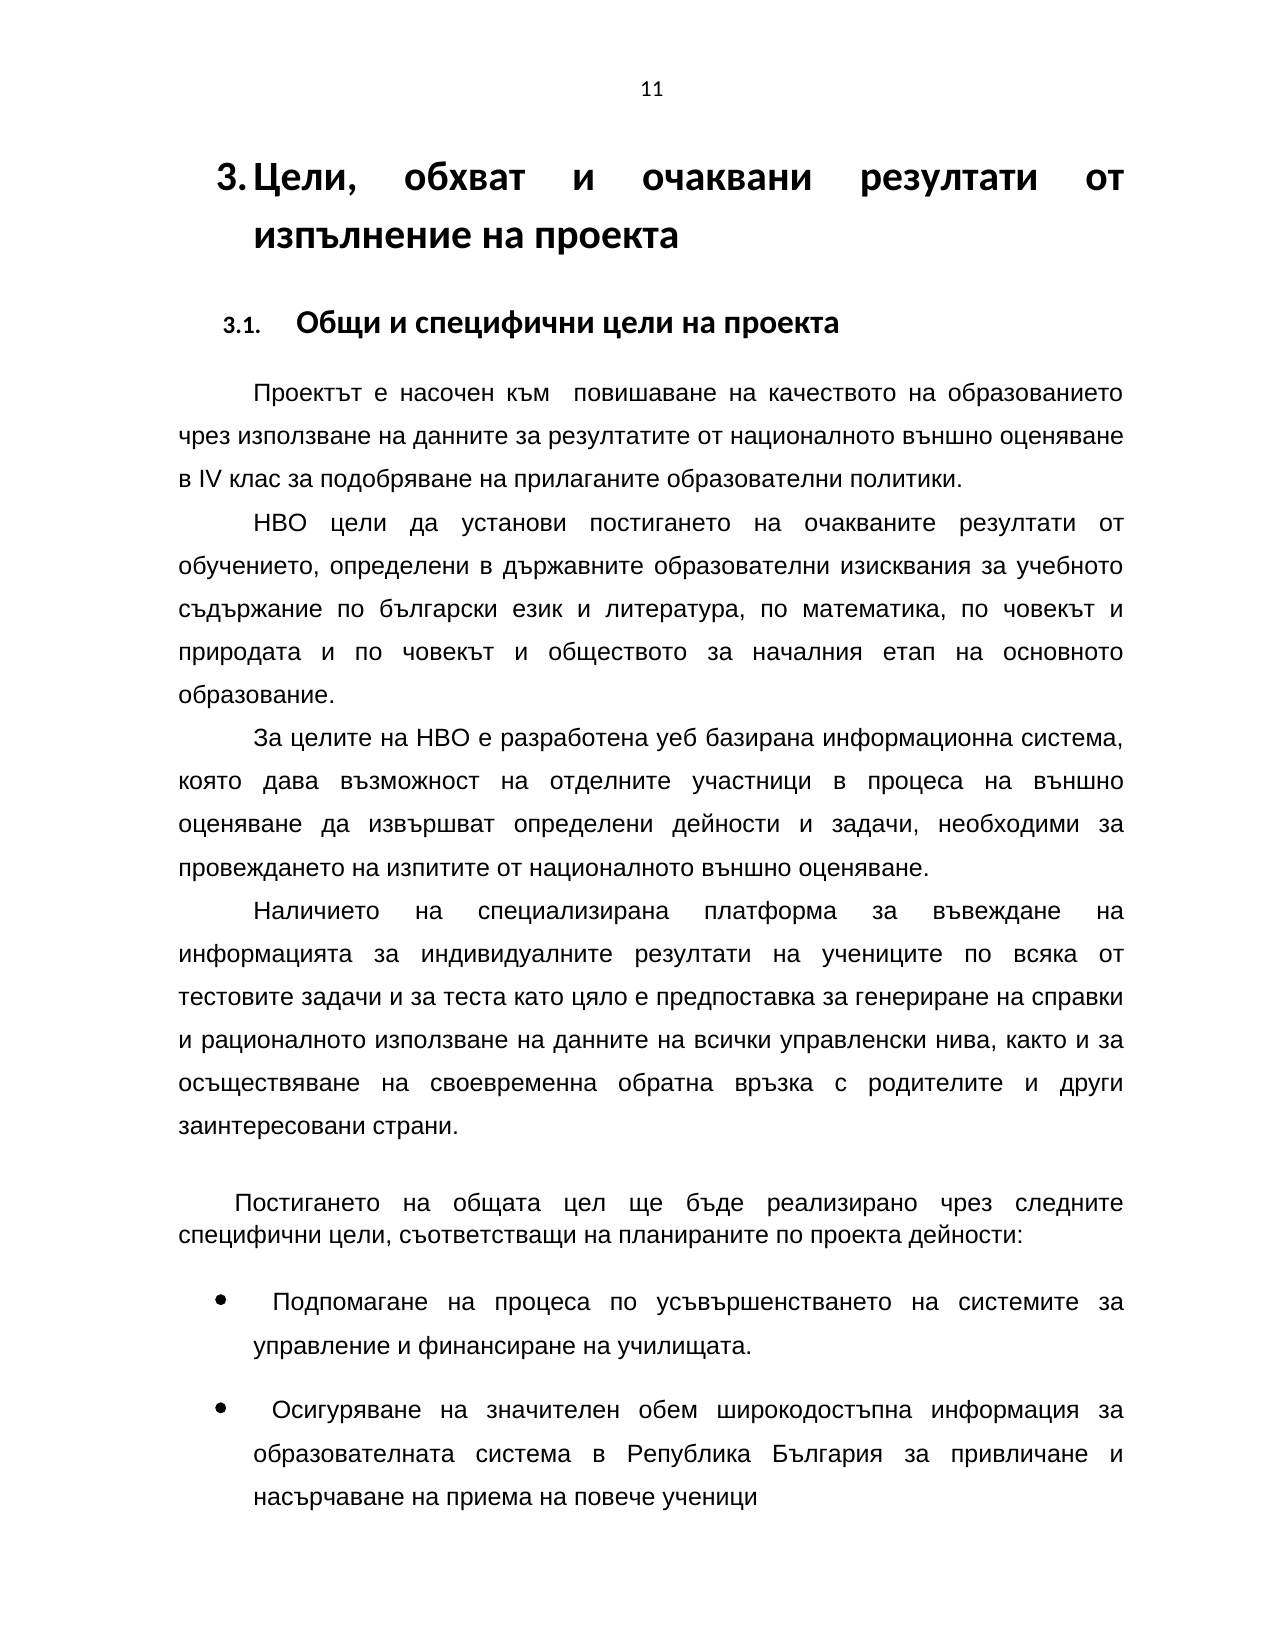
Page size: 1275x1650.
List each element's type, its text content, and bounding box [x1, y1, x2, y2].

text Постигането на общата цел ще бъде реализирано чрез следните специфични цели, съответстващи на планираните по проекта дейности: [178, 1187, 1125, 1249]
subtitle Общи и специфични цели на проекта [222, 301, 1125, 342]
subtitle Цели, обхват и очаквани резултати от изпълнение на проекта [216, 150, 1125, 259]
text За целите на НВО е разработена уеб базирана информационна система, която дава възможност на отделните участници в процеса на външно оценяване да извършват определени дейности и задачи, необходими за провеждането на изпитите от националното външно оценяване. [178, 723, 1125, 881]
text НВО цели да установи постигането на очакваните резултати от обучението, определени в държавните образователни изисквания за учебното съдържание по български език и литература, по математика, по човекът и природата и по човекът и обществото за началния етап на основното образование. [178, 508, 1125, 709]
list Осигуряване на значителен обем широкодостъпна информация за образователната система в Република България за привличане и насърчаване на приема на повече ученици [216, 1395, 1125, 1511]
text Наличието на специализирана платформа за въвеждане на информацията за индивидуалните резултати на учениците по всяка от тестовите задачи и за теста като цяло е предпоставка за генериране на справки и рационалното използване на данните на всички управленски нива, както и за осъществяване на своевременна обратна връзка с родителите и други заинтересовани страни. [178, 896, 1125, 1140]
list Подпомагане на процеса по усъвършенстването на системите за управление и финансиране на училищата. [216, 1287, 1125, 1359]
text Проектът е насочен към повишаване на качеството на образованието чрез използване на данните за резултатите от националното външно оценяване в IV клас за подобряване на прилаганите образователни политики. [178, 378, 1125, 493]
